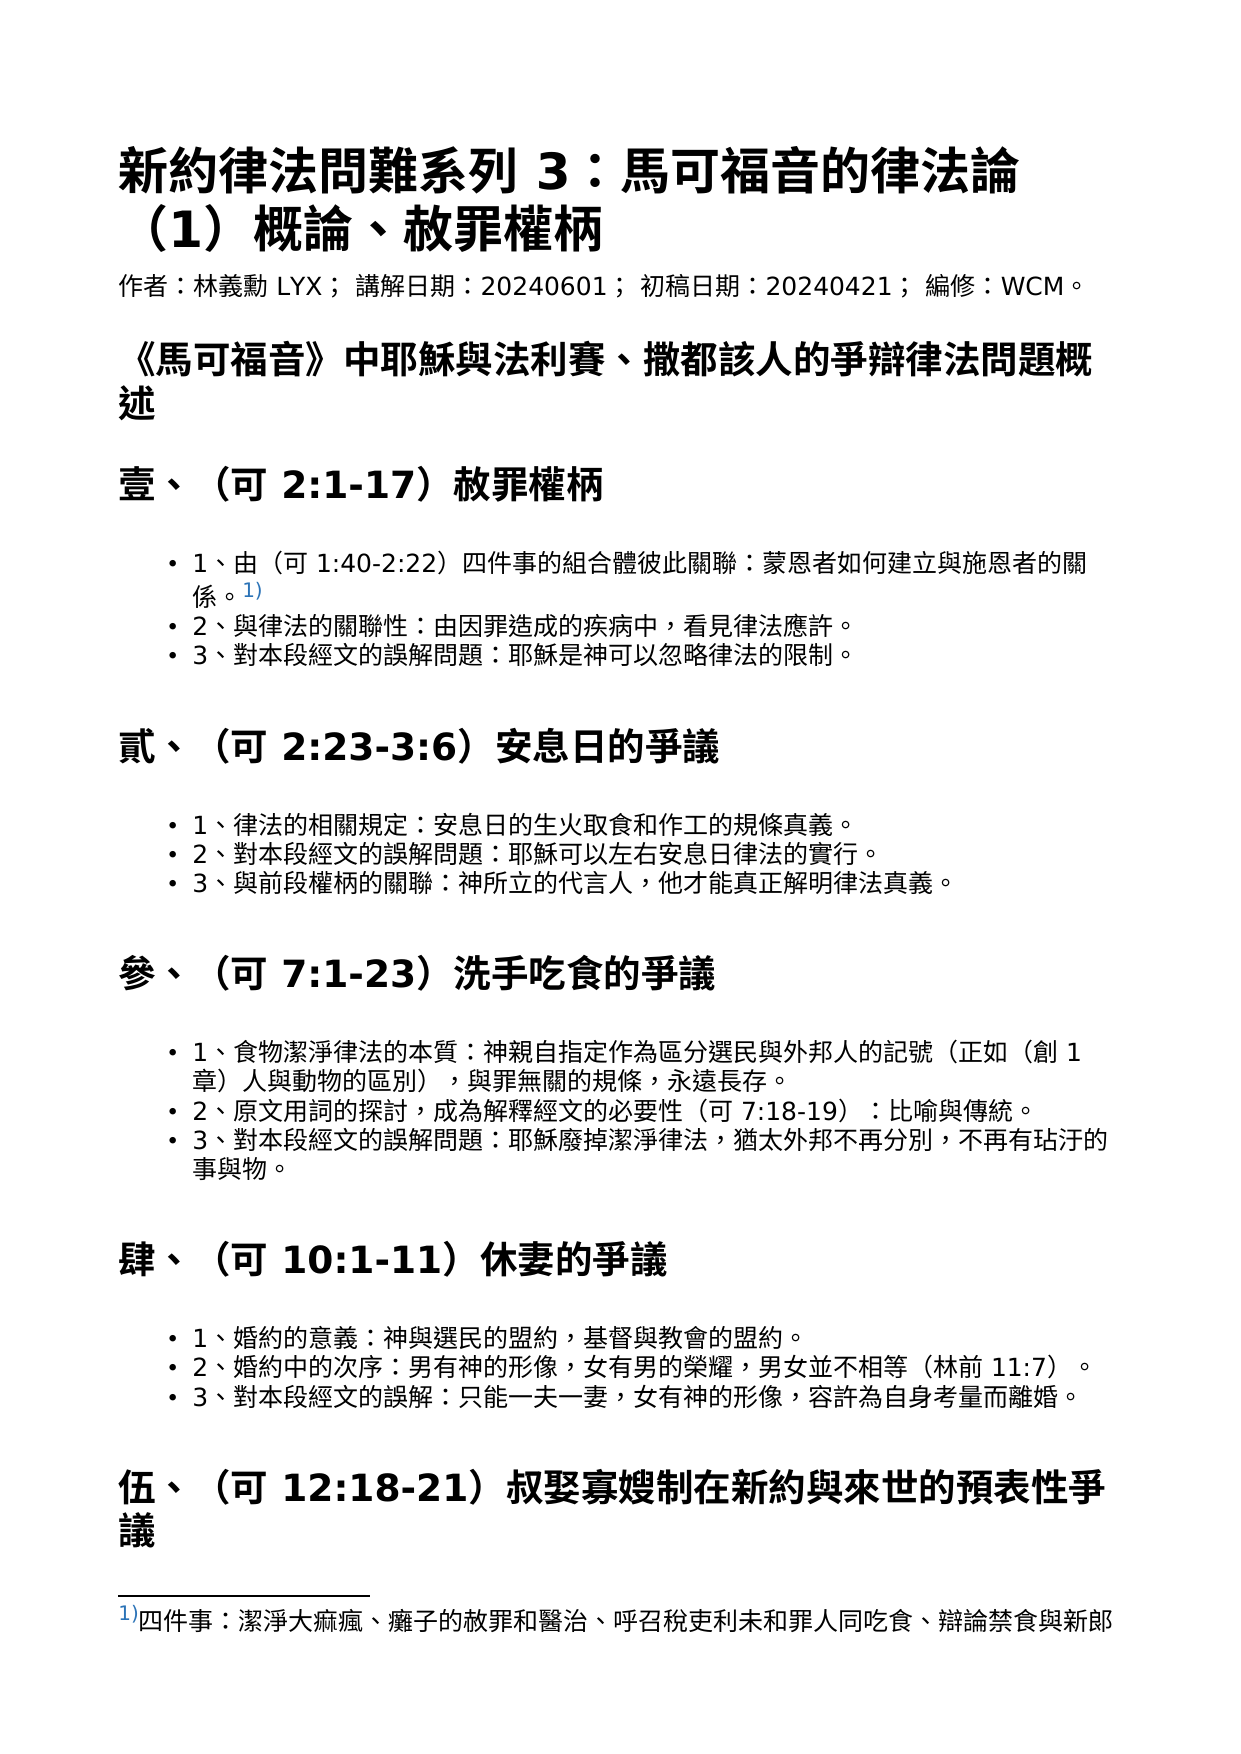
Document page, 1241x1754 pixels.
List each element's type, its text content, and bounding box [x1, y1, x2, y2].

subtitle 新約律法問難系列 3：馬可福音的律法論（1）概論、赦罪權柄 [118, 143, 1122, 259]
list 2、婚約中的次序：男有神的形像，女有男的榮耀，男女並不相等（林前 11:7）。 [177, 1353, 1122, 1383]
subtitle 《馬可福音》中耶穌與法利賽、撒都該人的爭辯律法問題概述 [118, 339, 1122, 426]
list 1、婚約的意義：神與選民的盟約，基督與教會的盟約。 [177, 1324, 1122, 1353]
list 2、與律法的關聯性：由因罪造成的疾病中，看見律法應許。 [177, 612, 1122, 642]
list 1、由（可 1:40-2:22）四件事的組合體彼此關聯：蒙恩者如何建立與施恩者的關係。 [177, 549, 1122, 612]
text 作者：林義勳 LYX； 講解日期：20240601； 初稿日期：20240421； 編修：WCM。 [118, 272, 1122, 301]
list 2、對本段經文的誤解問題：耶穌可以左右安息日律法的實行。 [177, 840, 1122, 869]
subtitle 參、（可 7:1-23）洗手吃食的爭議 [118, 953, 1122, 996]
subtitle 肆、（可 10:1-11）休妻的爭議 [118, 1239, 1122, 1282]
list 1、律法的相關規定：安息日的生火取食和作工的規條真義。 [177, 811, 1122, 840]
subtitle 壹、（可 2:1-17）赦罪權柄 [118, 463, 1122, 507]
list 3、與前段權柄的關聯：神所立的代言人，他才能真正解明律法真義。 [177, 869, 1122, 898]
list 3、對本段經文的誤解：只能一夫一妻，女有神的形像，容許為自身考量而離婚。 [177, 1383, 1122, 1412]
list 2、原文用詞的探討，成為解釋經文的必要性（可 7:18-19）：比喻與傳統。 [177, 1097, 1122, 1126]
list 3、對本段經文的誤解問題：耶穌是神可以忽略律法的限制。 [177, 642, 1122, 671]
subtitle 貳、（可 2:23-3:6）安息日的爭議 [118, 725, 1122, 769]
list 1、食物潔淨律法的本質：神親自指定作為區分選民與外邦人的記號（正如（創 1 章）人與動物的區別），與罪無關的規條，永遠長存。 [177, 1038, 1122, 1097]
list 3、對本段經文的誤解問題：耶穌廢掉潔淨律法，猶太外邦不再分別，不再有玷汙的事與物。 [177, 1126, 1122, 1184]
subtitle 伍、（可 12:18-21）叔娶寡嫂制在新約與來世的預表性爭議 [118, 1466, 1122, 1554]
list 四件事：潔淨大痲瘋、癱子的赦罪和醫治、呼召稅吏利未和罪人同吃食、辯論禁食與新郞 [118, 1602, 1122, 1636]
